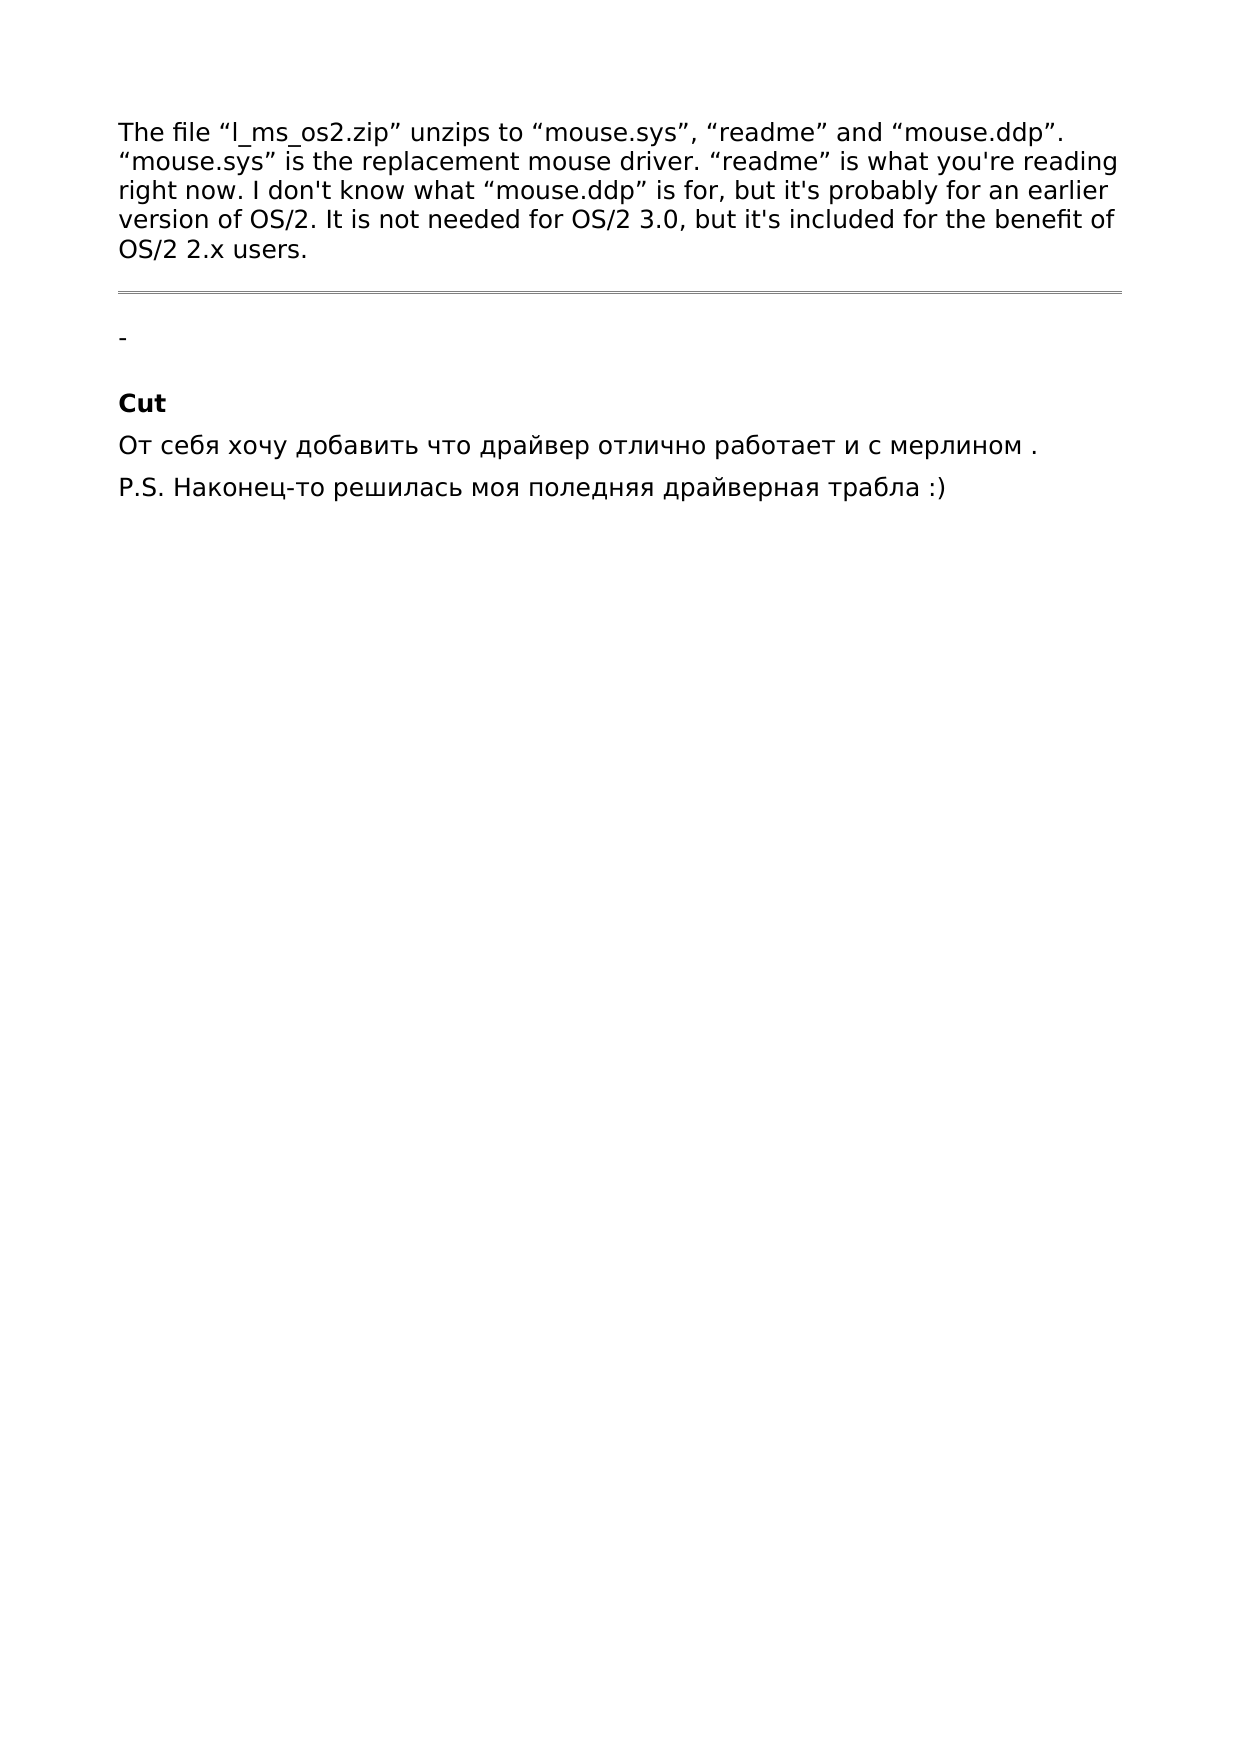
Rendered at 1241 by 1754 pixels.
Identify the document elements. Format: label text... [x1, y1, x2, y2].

text The file “l_ms_os2.zip” unzips to “mouse.sys”, “readme” and “mouse.ddp”. “mouse.sys” is the replacement mouse driver. “readme” is what you're reading right now. I don't know what “mouse.ddp” is for, but it's probably for an earlier version of OS/2. It is not needed for OS/2 3.0, but it's included for the benefit of OS/2 2.x users. [118, 118, 1122, 264]
subtitle Cut [118, 389, 1122, 419]
text От себя хочy добавить что дpайвеp отлично pаботает и с меpлином . [118, 431, 1122, 460]
text P.S. Hаконец-то pешилась моя поледняя дpайвеpная тpабла :) [118, 473, 1122, 502]
text - [118, 323, 1122, 352]
